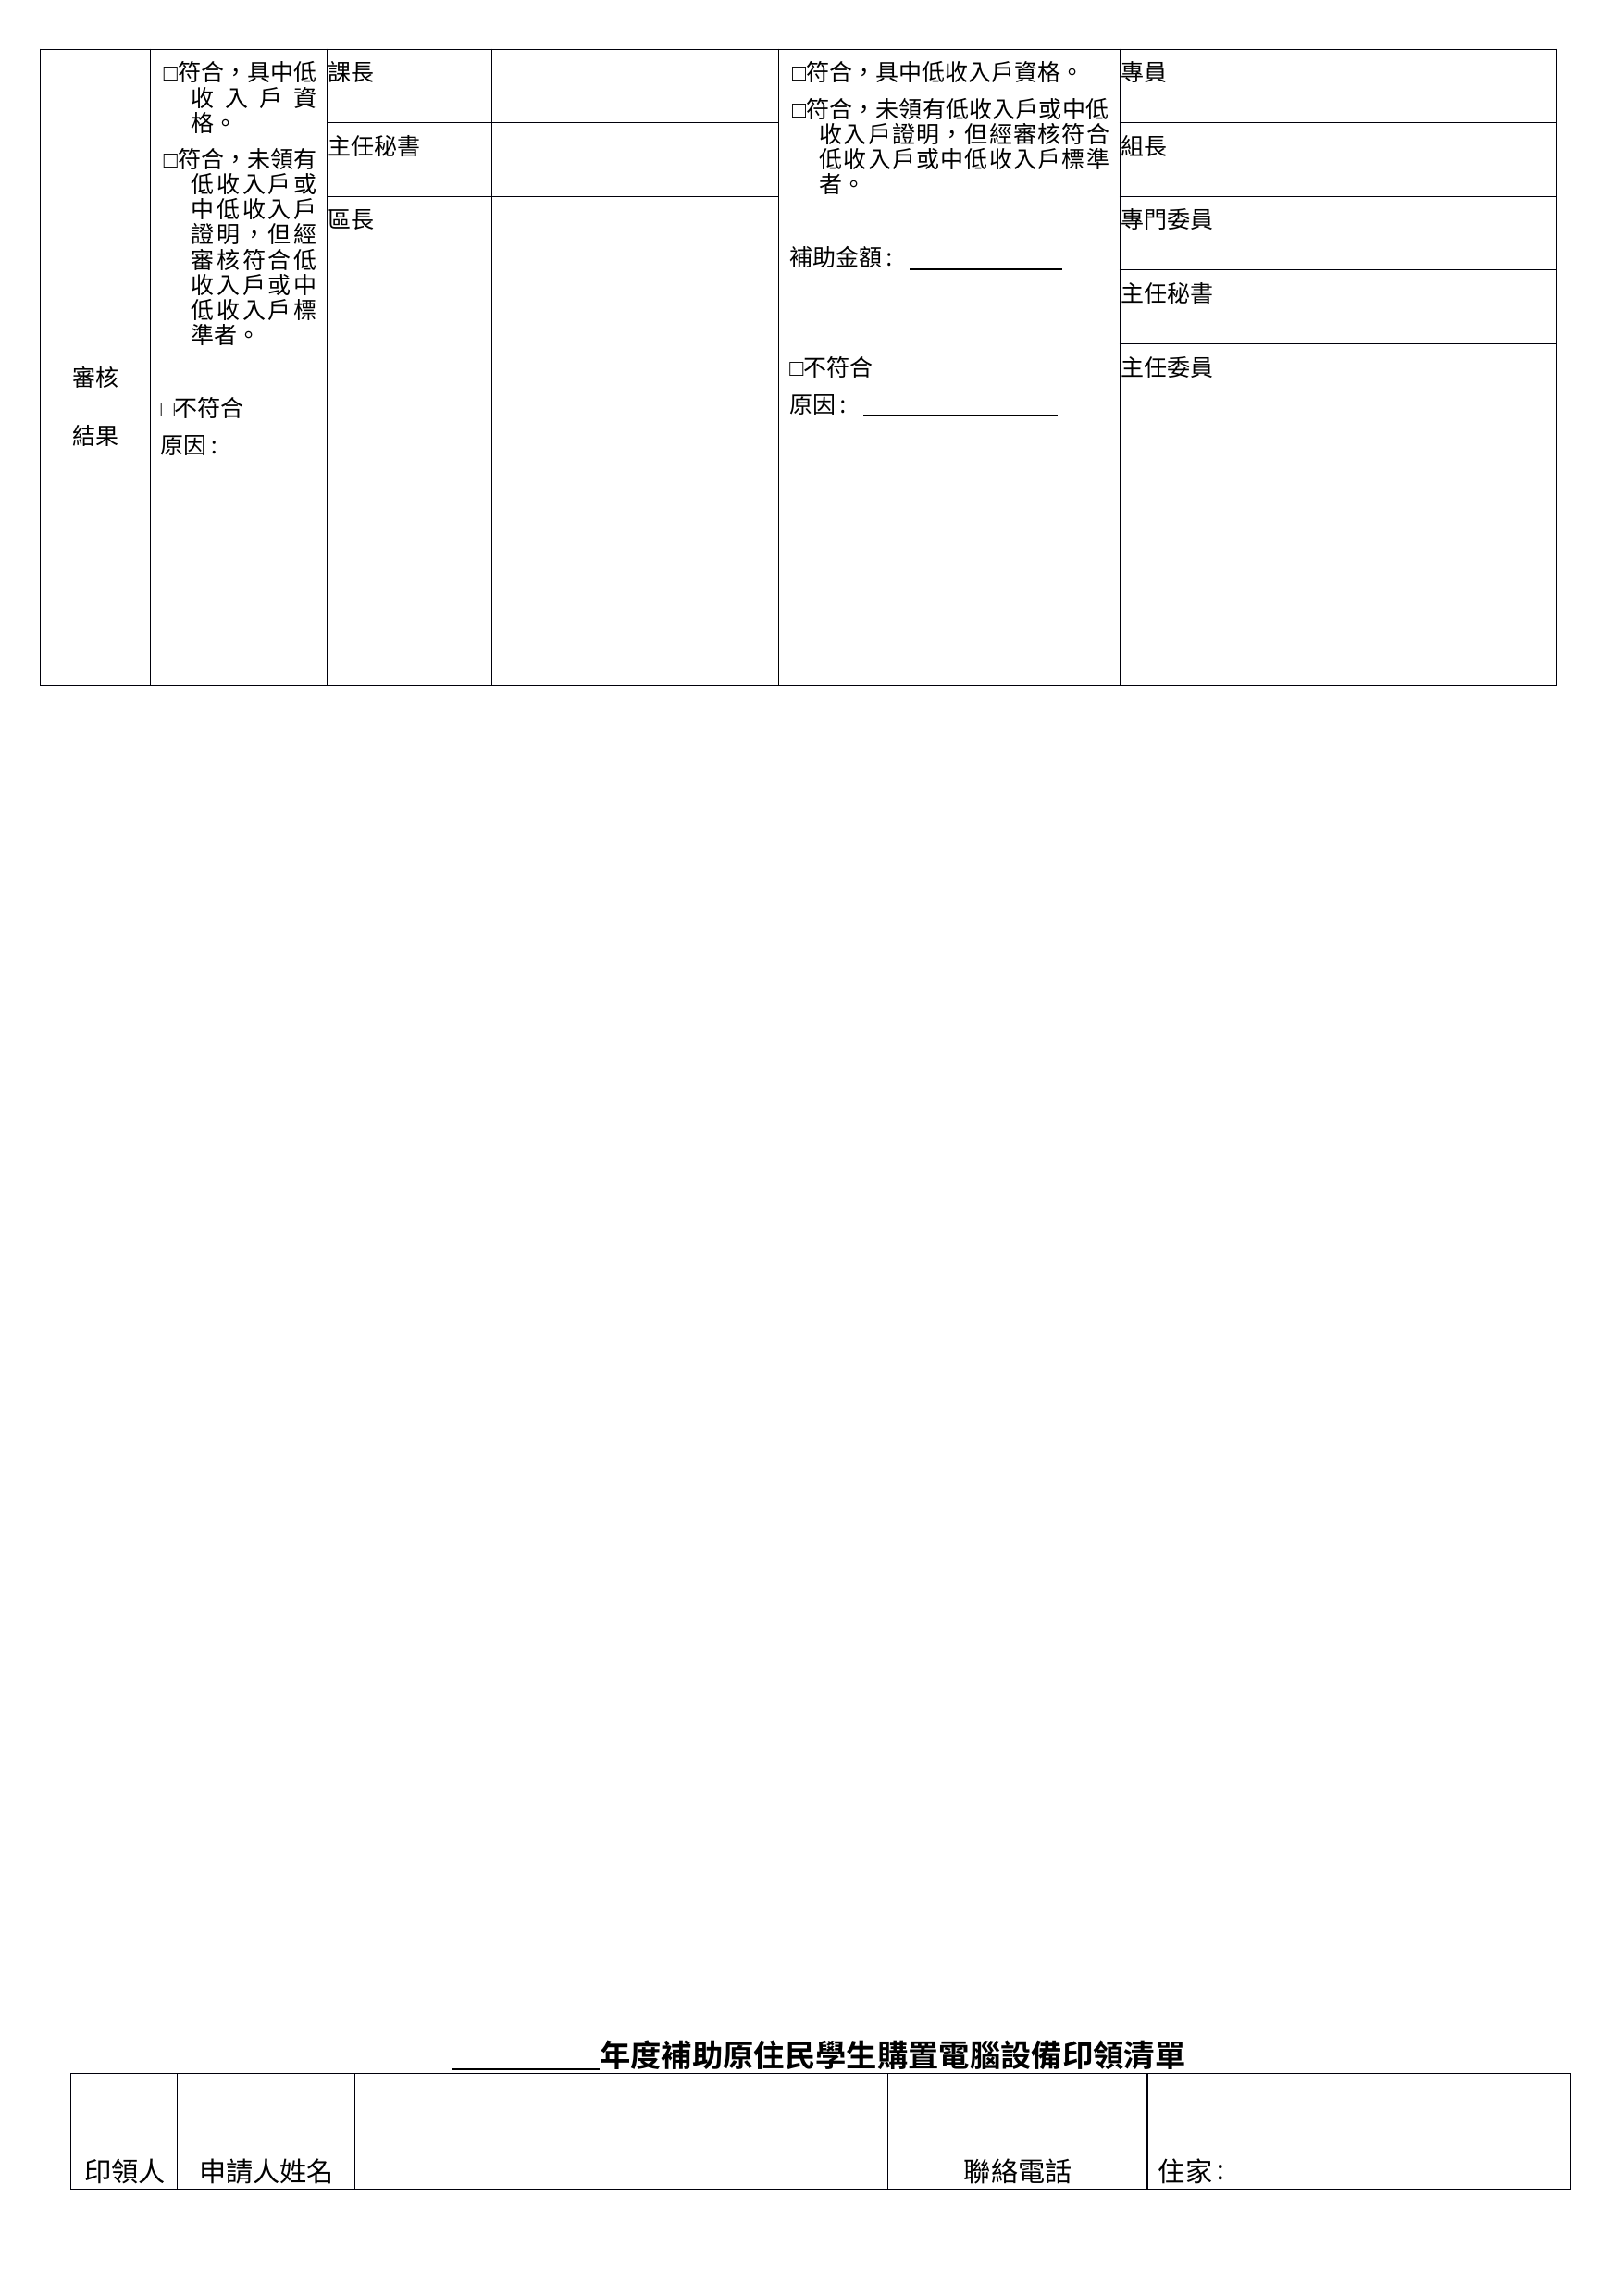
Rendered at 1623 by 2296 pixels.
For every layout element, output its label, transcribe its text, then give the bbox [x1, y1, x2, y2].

table_cell [1270, 344, 1556, 685]
table_header 聯絡電話 [888, 2074, 1146, 2189]
table_cell [492, 123, 778, 196]
table_cell [1270, 270, 1556, 343]
table_header 審核 結果 [41, 50, 150, 685]
table_header 印領人 [71, 2074, 177, 2189]
table_cell 專門委員 [1121, 197, 1270, 269]
table_cell □符合，具中低收入戶資格。 □符合，未領有低收入戶或中低收入戶證明，但經審核符合低收入戶或中低收入戶標準者。 □不符合 原因: [151, 50, 327, 685]
table_header 申請人姓名 [178, 2074, 354, 2189]
table_cell 主任委員 [1121, 344, 1270, 685]
table_cell 主任秘書 [328, 123, 491, 196]
table_cell [1270, 50, 1556, 122]
table_cell 主任秘書 [1121, 270, 1270, 343]
table_cell □符合，具中低收入戶資格。 □符合，未領有低收入戶或中低收入戶證明，但經審核符合低收入戶或中低收入戶標準者。 補助金額: □不符合 原因: [779, 50, 1120, 685]
table_cell [1270, 197, 1556, 269]
table_cell 組長 [1121, 123, 1270, 196]
text 年度補助原住民學生購置電腦設備印領清單 [82, 2016, 1555, 2073]
table_cell 區長 [328, 197, 491, 685]
table_cell [492, 50, 778, 122]
table_cell 專員 [1121, 50, 1270, 122]
table_cell [492, 197, 778, 685]
table_header [355, 2074, 887, 2189]
table_cell 課長 [328, 50, 491, 122]
table_cell [1270, 123, 1556, 196]
table_header 住家: [1148, 2074, 1570, 2189]
